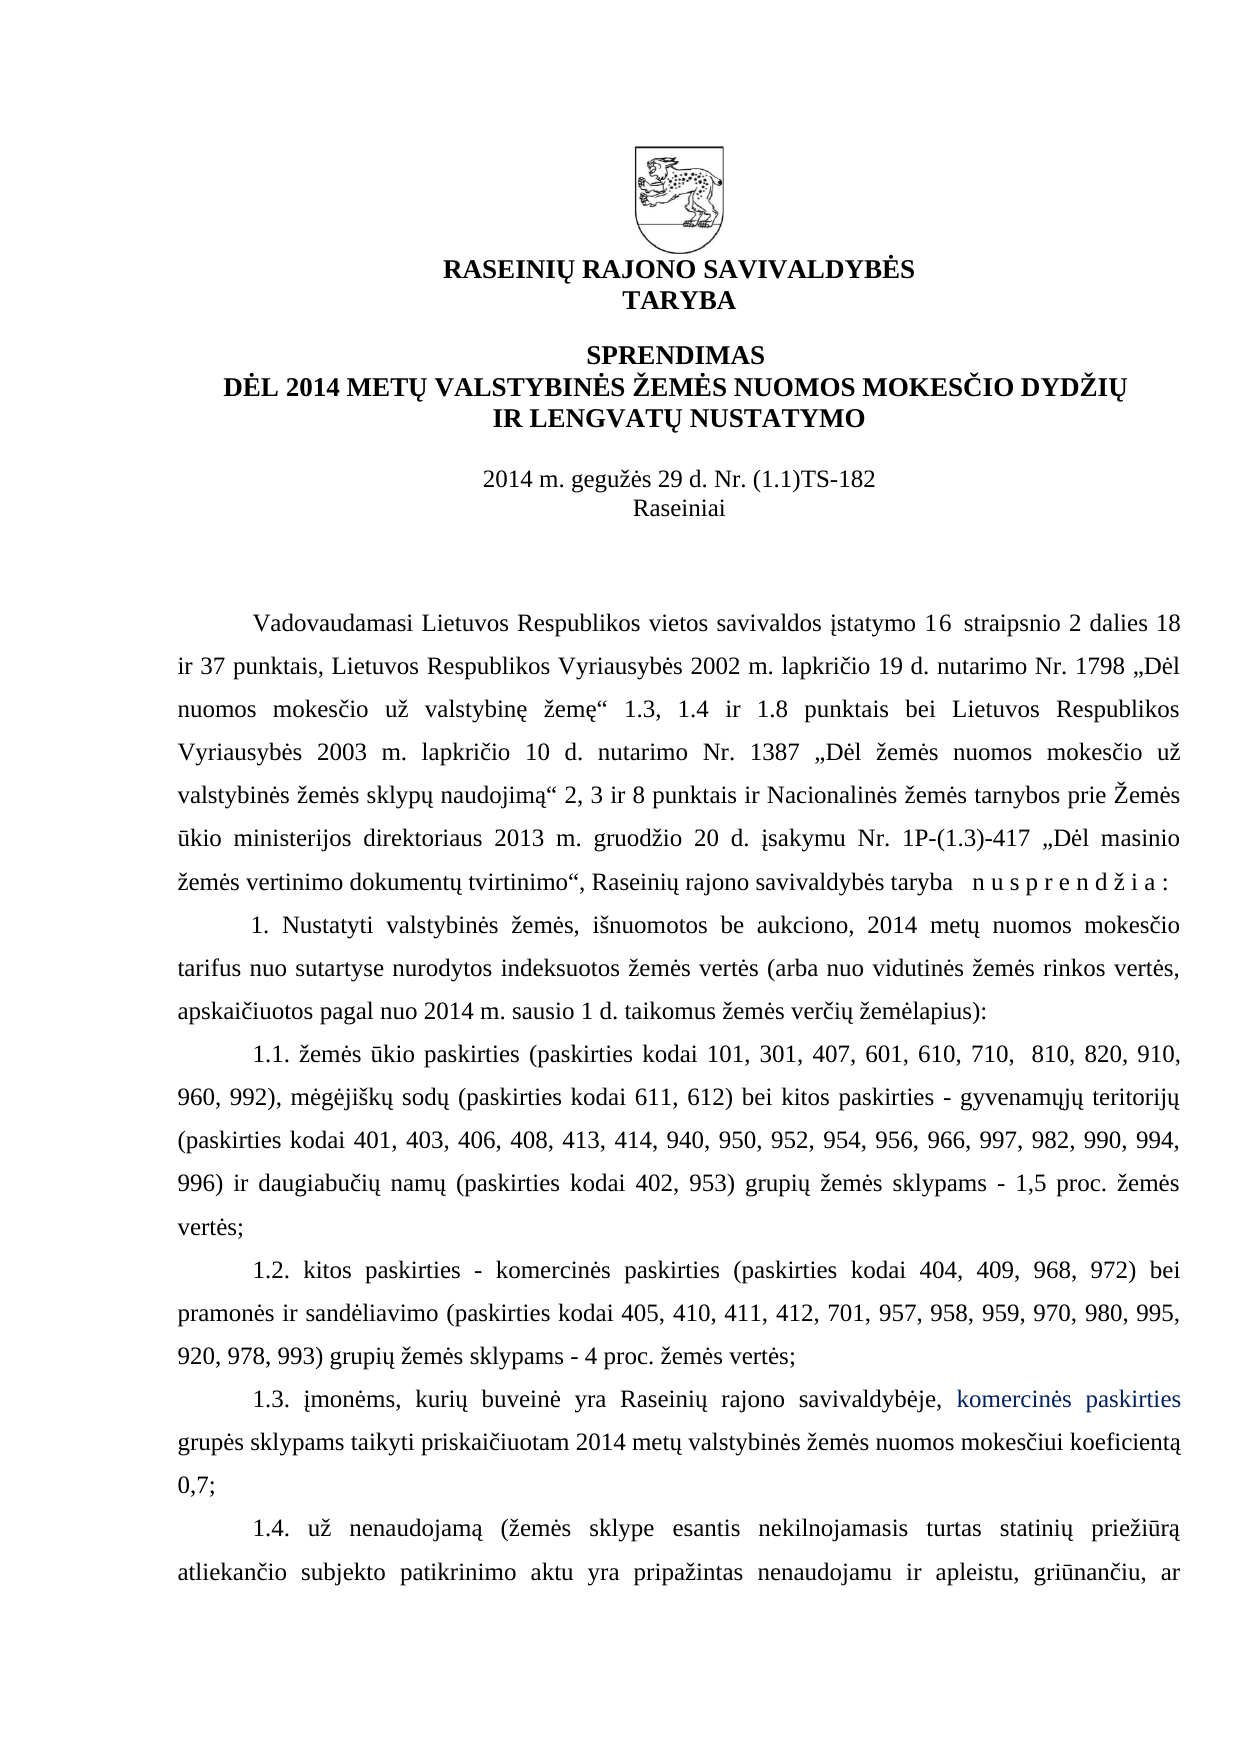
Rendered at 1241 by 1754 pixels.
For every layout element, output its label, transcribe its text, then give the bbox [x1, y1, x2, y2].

text Raseiniai [177, 493, 1181, 522]
text Vadovaudamasi Lietuvos Respublikos vietos savivaldos įstatymo 16 straipsnio 2 dalies 18 ir 37 punktais, Lietuvos Respublikos Vyriausybės 2002 m. lapkričio 19 d. nutarimo Nr. 1798 „Dėl nuomos mokesčio už valstybinę žemę“ 1.3, 1.4 ir 1.8 punktais bei Lietuvos Respublikos Vyriausybės 2003 m. lapkričio 10 d. nutarimo Nr. 1387 „Dėl žemės nuomos mokesčio už valstybinės žemės sklypų naudojimą“ 2, 3 ir 8 punktais ir Nacionalinės žemės tarnybos prie Žemės ūkio ministerijos direktoriaus 2013 m. gruodžio 20 d. įsakymu Nr. 1P-(1.3)-417 „Dėl masinio žemės vertinimo dokumentų tvirtinimo“, Raseinių rajono savivaldybės taryba n u s p r e n d ž i a : [177, 608, 1181, 895]
text 1.2. kitos paskirties - komercinės paskirties (paskirties kodai 404, 409, 968, 972) bei pramonės ir sandėliavimo (paskirties kodai 405, 410, 411, 412, 701, 957, 958, 959, 970, 980, 995, 920, 978, 993) grupių žemės sklypams - 4 proc. žemės vertės; [177, 1255, 1181, 1370]
text ir lengvatų nustatymo [177, 402, 1181, 433]
text SPRENDIMAS [177, 339, 1181, 371]
text TARYBA [177, 284, 1181, 315]
text 2014 m. gegužės 29 d. Nr. (1.1)TS-182 [177, 464, 1181, 493]
text dĖL 2014 metų valstybinės ŽEMĖS nuomos MOKESČIO dydžių [177, 371, 1181, 402]
text RASEINIŲ RAJONO SAVIVALDYBĖS [177, 253, 1181, 284]
text 1.4. už nenaudojamą (žemės sklype esantis nekilnojamasis turtas statinių priežiūrą atliekančio subjekto patikrinimo aktu yra pripažintas nenaudojamu ir apleistu, griūnančiu, ar [177, 1513, 1181, 1585]
text 1.3. įmonėms, kurių buveinė yra Raseinių rajono savivaldybėje, komercinės paskirties grupės sklypams taikyti priskaičiuotam 2014 metų valstybinės žemės nuomos mokesčiui koeficientą 0,7; [177, 1384, 1181, 1499]
text 1.1. žemės ūkio paskirties (paskirties kodai 101, 301, 407, 601, 610, 710, 810, 820, 910, 960, 992), mėgėjiškų sodų (paskirties kodai 611, 612) bei kitos paskirties - gyvenamųjų teritorijų (paskirties kodai 401, 403, 406, 408, 413, 414, 940, 950, 952, 954, 956, 966, 997, 982, 990, 994, 996) ir daugiabučių namų (paskirties kodai 402, 953) grupių žemės sklypams - 1,5 proc. žemės vertės; [177, 1039, 1181, 1240]
text 1. Nustatyti valstybinės žemės, išnuomotos be aukciono, 2014 metų nuomos mokesčio tarifus nuo sutartyse nurodytos indeksuotos žemės vertės (arba nuo vidutinės žemės rinkos vertės, apskaičiuotos pagal nuo 2014 m. sausio 1 d. taikomus žemės verčių žemėlapius): [177, 910, 1181, 1025]
